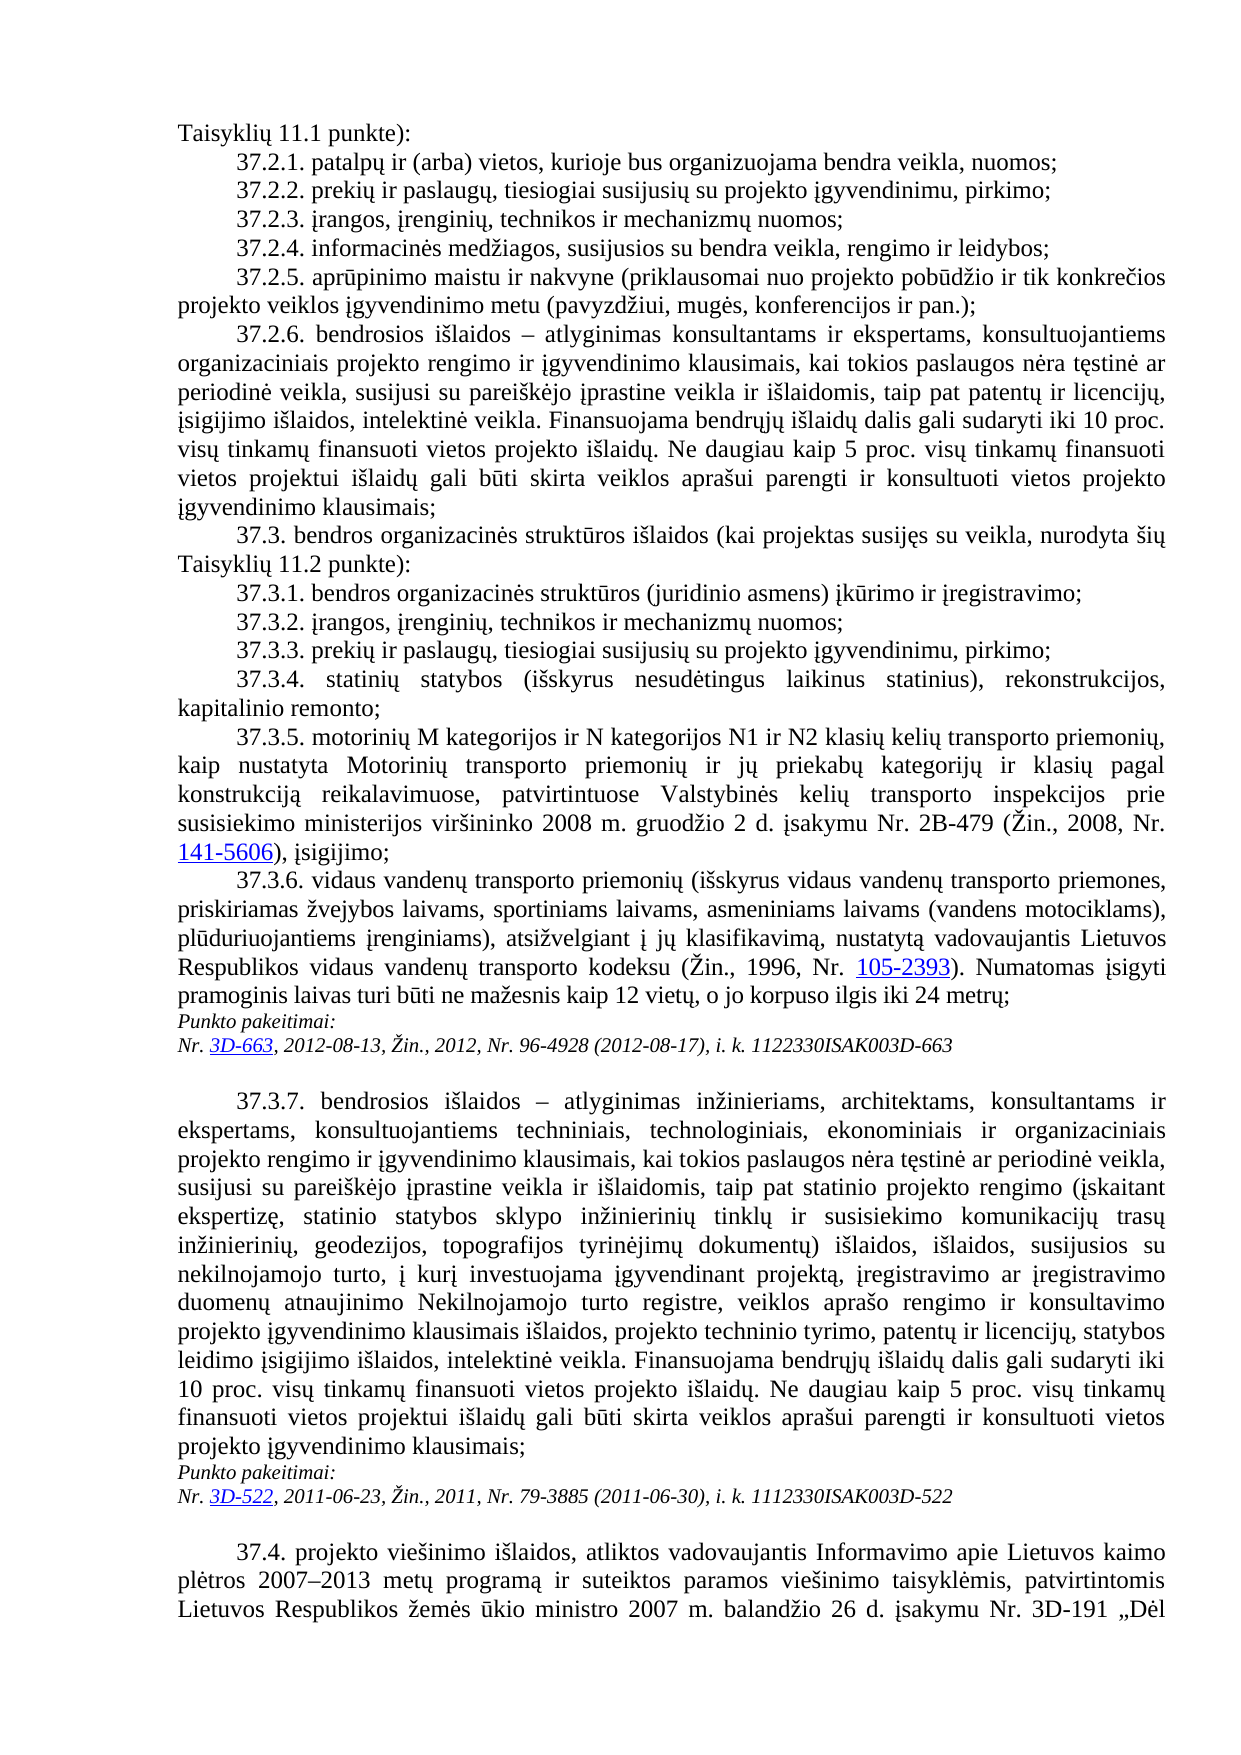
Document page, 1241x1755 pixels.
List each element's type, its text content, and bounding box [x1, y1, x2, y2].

text Nr. 3D-663, 2012-08-13, Žin., 2012, Nr. 96-4928 (2012-08-17), i. k. 1122330ISAK003D-663 [177, 1033, 1166, 1057]
text 37.2.2. prekių ir paslaugų, tiesiogiai susijusių su projekto įgyvendinimu, pirkimo; [177, 176, 1166, 204]
text 37.3.7. bendrosios išlaidos – atlyginimas inžinieriams, architektams, konsultantams ir ekspertams, konsultuojantiems techniniais, technologiniais, ekonominiais ir organizaciniais projekto rengimo ir įgyvendinimo klausimais, kai tokios paslaugos nėra tęstinė ar periodinė veikla, susijusi su pareiškėjo įprastine veikla ir išlaidomis, taip pat statinio projekto rengimo (įskaitant ekspertizę, statinio statybos sklypo inžinierinių tinklų ir susisiekimo komunikacijų trasų inžinierinių, geodezijos, topografijos tyrinėjimų dokumentų) išlaidos, išlaidos, susijusios su nekilnojamojo turto, į kurį investuojama įgyvendinant projektą, įregistravimo ar įregistravimo duomenų atnaujinimo Nekilnojamojo turto registre, veiklos aprašo rengimo ir konsultavimo projekto įgyvendinimo klausimais išlaidos, projekto techninio tyrimo, patentų ir licencijų, statybos leidimo įsigijimo išlaidos, intelektinė veikla. Finansuojama bendrųjų išlaidų dalis gali sudaryti iki 10 proc. visų tinkamų finansuoti vietos projekto išlaidų. Ne daugiau kaip 5 proc. visų tinkamų finansuoti vietos projektui išlaidų gali būti skirta veiklos aprašui parengti ir konsultuoti vietos projekto įgyvendinimo klausimais; [177, 1086, 1166, 1460]
text 37.3.5. motorinių M kategorijos ir N kategorijos N1 ir N2 klasių kelių transporto priemonių, kaip nustatyta Motorinių transporto priemonių ir jų priekabų kategorijų ir klasių pagal konstrukciją reikalavimuose, patvirtintuose Valstybinės kelių transporto inspekcijos prie susisiekimo ministerijos viršininko 2008 m. gruodžio 2 d. įsakymu Nr. 2B-479 (Žin., 2008, Nr. 141-5606), įsigijimo; [177, 722, 1166, 866]
text Punkto pakeitimai: [177, 1009, 1166, 1033]
text 37.2.1. patalpų ir (arba) vietos, kurioje bus organizuojama bendra veikla, nuomos; [177, 147, 1166, 176]
text 37.3. bendros organizacinės struktūros išlaidos (kai projektas susijęs su veikla, nurodyta šių Taisyklių 11.2 punkte): [177, 521, 1166, 578]
text 37.3.4. statinių statybos (išskyrus nesudėtingus laikinus statinius), rekonstrukcijos, kapitalinio remonto; [177, 664, 1166, 722]
text 37.2.5. aprūpinimo maistu ir nakvyne (priklausomai nuo projekto pobūdžio ir tik konkrečios projekto veiklos įgyvendinimo metu (pavyzdžiui, mugės, konferencijos ir pan.); [177, 262, 1166, 319]
text Nr. 3D-522, 2011-06-23, Žin., 2011, Nr. 79-3885 (2011-06-30), i. k. 1112330ISAK003D-522 [177, 1484, 1166, 1508]
text 37.3.1. bendros organizacinės struktūros (juridinio asmens) įkūrimo ir įregistravimo; [177, 578, 1166, 607]
text 37.3.2. įrangos, įrenginių, technikos ir mechanizmų nuomos; [177, 607, 1166, 636]
text Punkto pakeitimai: [177, 1460, 1166, 1484]
text 37.3.3. prekių ir paslaugų, tiesiogiai susijusių su projekto įgyvendinimu, pirkimo; [177, 636, 1166, 664]
text Taisyklių 11.1 punkte): [177, 118, 1166, 147]
text 37.3.6. vidaus vandenų transporto priemonių (išskyrus vidaus vandenų transporto priemones, priskiriamas žvejybos laivams, sportiniams laivams, asmeniniams laivams (vandens motociklams), plūduriuojantiems įrenginiams), atsižvelgiant į jų klasifikavimą, nustatytą vadovaujantis Lietuvos Respublikos vidaus vandenų transporto kodeksu (Žin., 1996, Nr. 105-2393). Numatomas įsigyti pramoginis laivas turi būti ne mažesnis kaip 12 vietų, o jo korpuso ilgis iki 24 metrų; [177, 866, 1166, 1009]
text 37.2.6. bendrosios išlaidos – atlyginimas konsultantams ir ekspertams, konsultuojantiems organizaciniais projekto rengimo ir įgyvendinimo klausimais, kai tokios paslaugos nėra tęstinė ar periodinė veikla, susijusi su pareiškėjo įprastine veikla ir išlaidomis, taip pat patentų ir licencijų, įsigijimo išlaidos, intelektinė veikla. Finansuojama bendrųjų išlaidų dalis gali sudaryti iki 10 proc. visų tinkamų finansuoti vietos projekto išlaidų. Ne daugiau kaip 5 proc. visų tinkamų finansuoti vietos projektui išlaidų gali būti skirta veiklos aprašui parengti ir konsultuoti vietos projekto įgyvendinimo klausimais; [177, 319, 1166, 521]
text 37.4. projekto viešinimo išlaidos, atliktos vadovaujantis Informavimo apie Lietuvos kaimo plėtros 2007–2013 metų programą ir suteiktos paramos viešinimo taisyklėmis, patvirtintomis Lietuvos Respublikos žemės ūkio ministro 2007 m. balandžio 26 d. įsakymu Nr. 3D-191 „Dėl [177, 1537, 1166, 1623]
text 37.2.3. įrangos, įrenginių, technikos ir mechanizmų nuomos; [177, 204, 1166, 233]
text 37.2.4. informacinės medžiagos, susijusios su bendra veikla, rengimo ir leidybos; [177, 233, 1166, 262]
